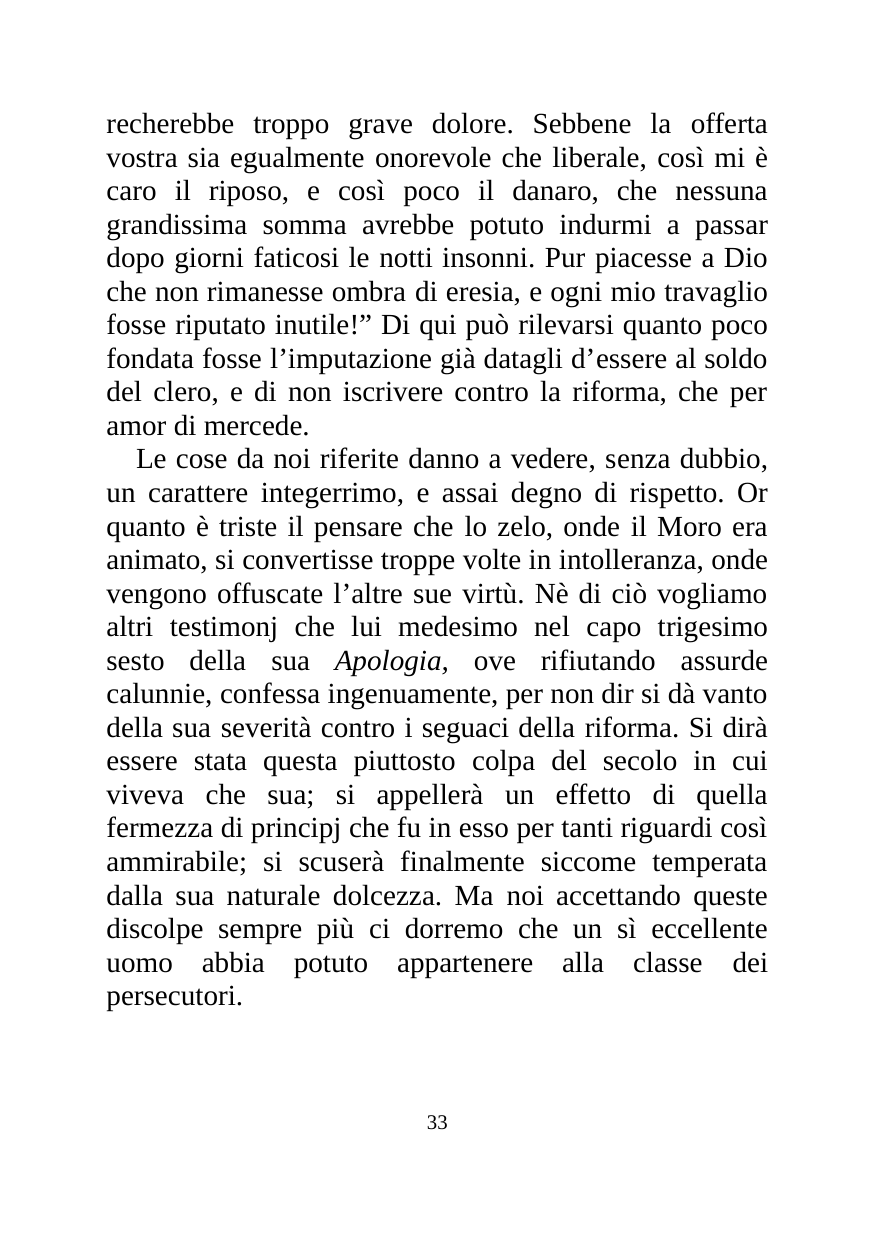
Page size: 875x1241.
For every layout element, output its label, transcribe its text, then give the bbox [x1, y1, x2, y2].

text recherebbe troppo grave dolore. Sebbene la offerta vostra sia egualmente onorevole che liberale, così mi è caro il riposo, e così poco il danaro, che nessuna grandissima somma avrebbe potuto indurmi a passar dopo giorni faticosi le notti insonni. Pur piacesse a Dio che non rimanesse ombra di eresia, e ogni mio travaglio fosse riputato inutile!” Di qui può rilevarsi quanto poco fondata fosse l’imputazione già datagli d’essere al soldo del clero, e di non iscrivere contro la riforma, che per amor di mercede. [106, 106, 768, 442]
text Le cose da noi riferite danno a vedere, senza dubbio, un carattere integerrimo, e assai degno di rispetto. Or quanto è triste il pensare che lo zelo, onde il Moro era animato, si convertisse troppe volte in intolleranza, onde vengono offuscate l’altre sue virtù. Nè di ciò vogliamo altri testimonj che lui medesimo nel capo trigesimo sesto della sua Apologia, ove rifiutando assurde calunnie, confessa ingenuamente, per non dir si dà vanto della sua severità contro i seguaci della riforma. Si dirà essere stata questa piuttosto colpa del secolo in cui viveva che sua; si appellerà un effetto di quella fermezza di principj che fu in esso per tanti riguardi così ammirabile; si scuserà finalmente siccome temperata dalla sua naturale dolcezza. Ma noi accettando queste discolpe sempre più ci dorremo che un sì eccellente uomo abbia potuto appartenere alla classe dei persecutori. [106, 442, 768, 1012]
